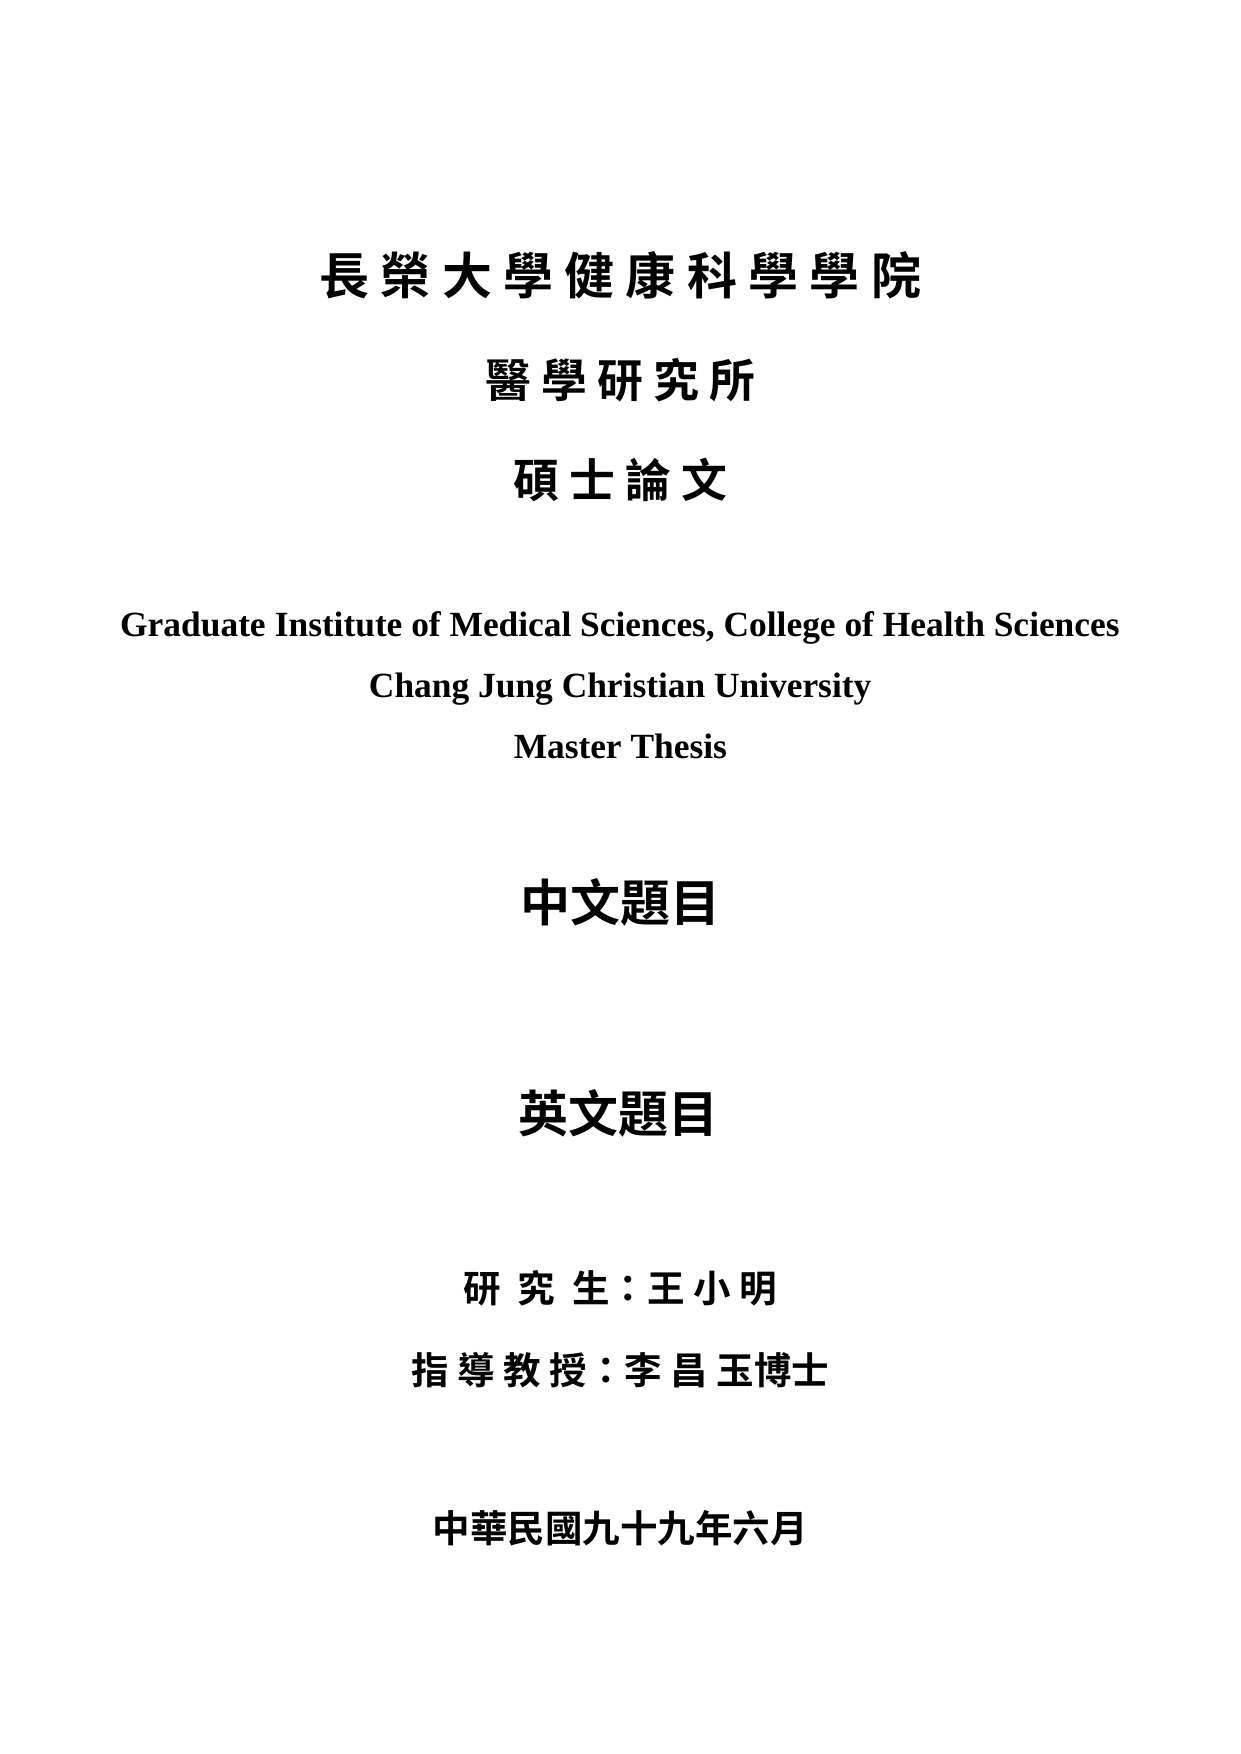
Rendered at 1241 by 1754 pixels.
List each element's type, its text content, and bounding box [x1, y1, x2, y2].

text 中文題目 [118, 863, 1122, 936]
text Chang Jung Christian University [118, 664, 1122, 705]
text 長 榮 大 學 健 康 科 學 學 院 [118, 236, 1122, 309]
text 醫 學 研 究 所 [118, 345, 1122, 411]
text 指 導 教 授：李 昌 玉博士 [118, 1341, 1122, 1395]
text Master Thesis [118, 726, 1122, 767]
text 研 究 生：王 小 明 [118, 1259, 1122, 1314]
text 英文題目 [96, 1074, 1141, 1147]
text 碩 士 論 文 [118, 444, 1122, 511]
text 中華民國九十九年六月 [118, 1499, 1122, 1553]
text Graduate Institute of Medical Sciences, College of Health Sciences [118, 603, 1122, 644]
